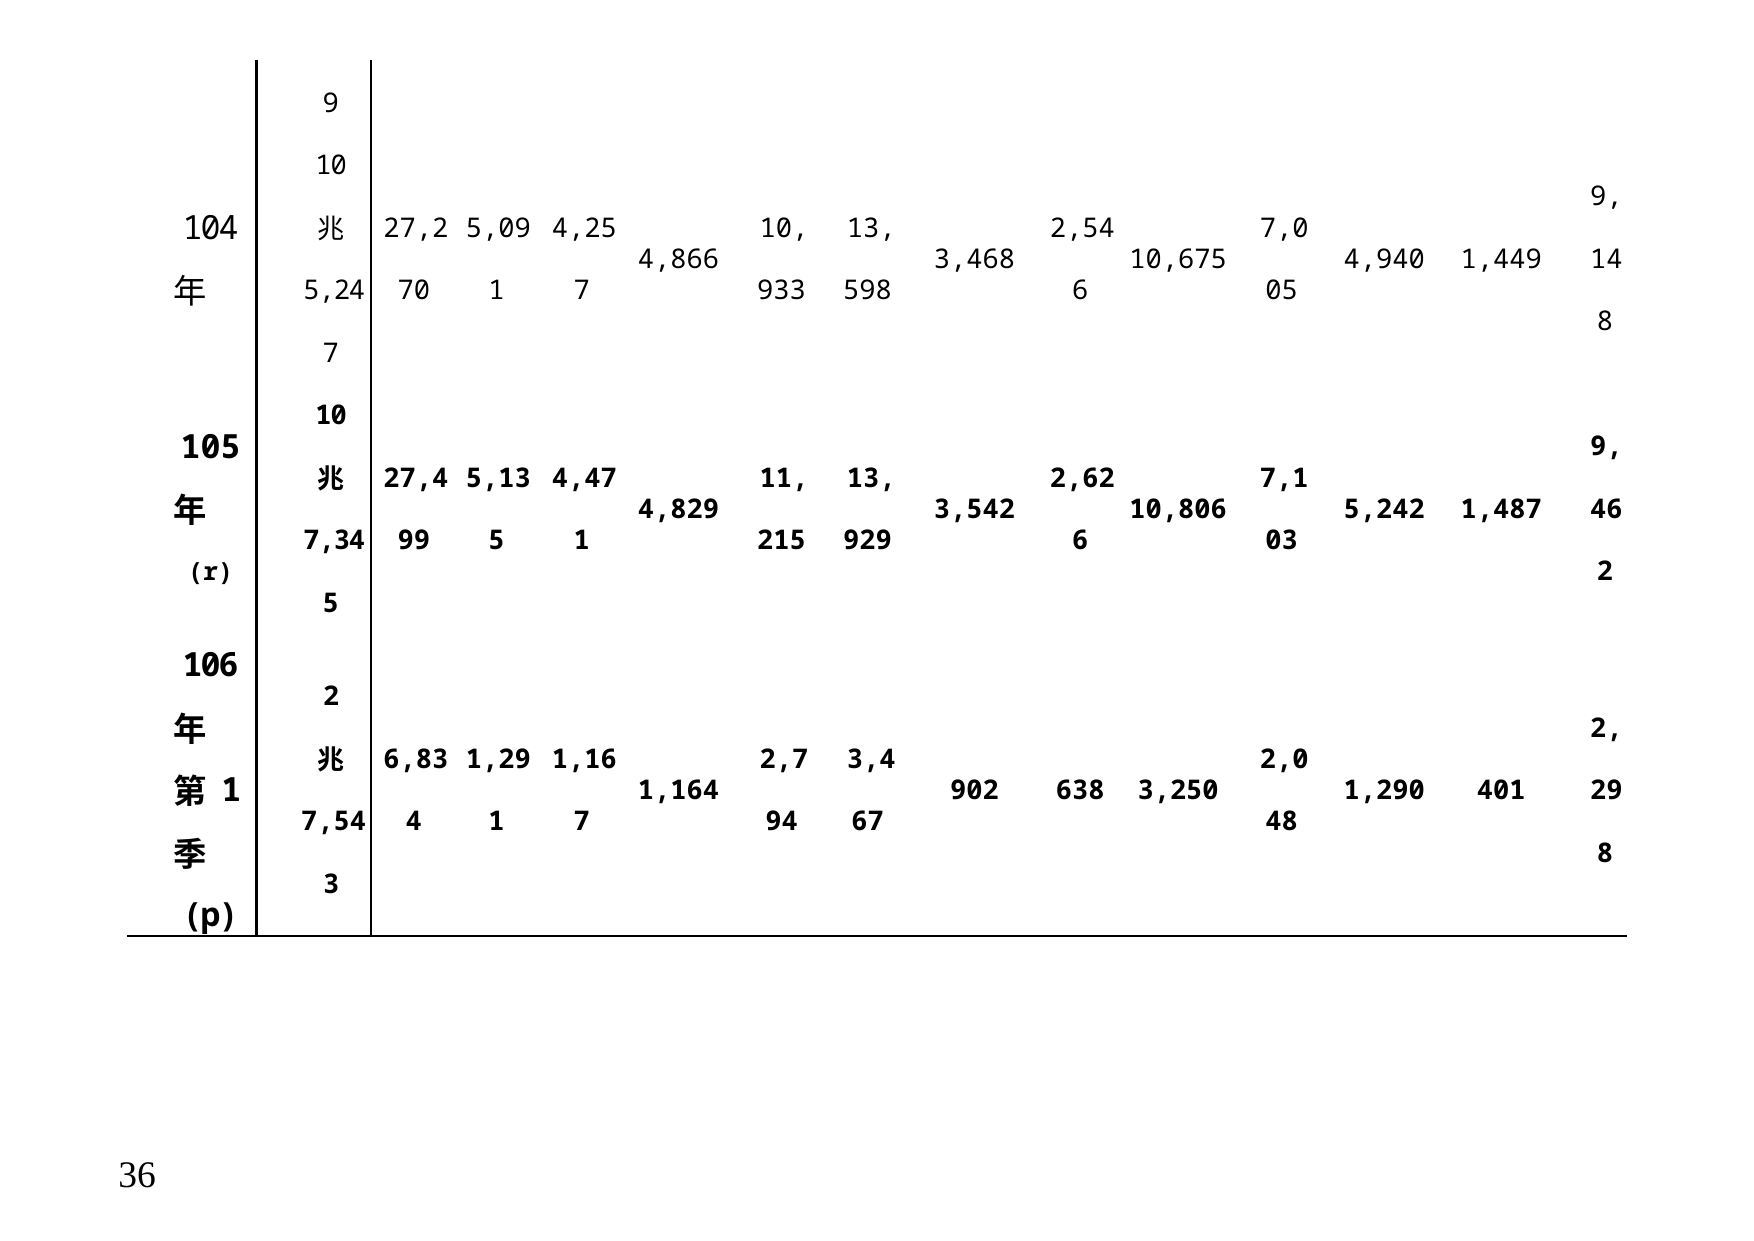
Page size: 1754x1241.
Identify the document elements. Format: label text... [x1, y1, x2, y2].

table_cell 104年 [127, 122, 255, 372]
table_cell 13,929 [814, 372, 902, 622]
table_cell 1,449 [1436, 122, 1544, 372]
table_cell 2,794 [732, 622, 813, 935]
table_cell 10,933 [732, 122, 813, 372]
table_cell [1119, 60, 1232, 122]
table_cell 7,005 [1232, 122, 1314, 372]
table_cell 2兆7,543 [258, 622, 370, 935]
table_cell 105年(r) [127, 372, 255, 622]
table_cell 4,940 [1314, 122, 1436, 372]
table_cell 1,167 [535, 622, 622, 935]
table_cell 27,499 [372, 372, 453, 622]
table_cell 5,135 [453, 372, 535, 622]
table_cell [902, 60, 1032, 122]
table_cell [453, 60, 535, 122]
table_cell 4,866 [622, 122, 732, 372]
table_cell 1,290 [1314, 622, 1436, 935]
table_cell 401 [1436, 622, 1544, 935]
table_cell 2,626 [1033, 372, 1119, 622]
table_cell 3,467 [814, 622, 902, 935]
table_cell [1545, 60, 1627, 122]
table_cell 902 [902, 622, 1032, 935]
table_cell 1,487 [1436, 372, 1544, 622]
table_cell [814, 60, 902, 122]
table_cell 10,675 [1119, 122, 1232, 372]
table_cell 5,242 [1314, 372, 1436, 622]
table_cell 4,829 [622, 372, 732, 622]
table_cell [732, 60, 813, 122]
table_cell 9,462 [1545, 372, 1627, 622]
table_cell 10,806 [1119, 372, 1232, 622]
table_cell [372, 60, 453, 122]
table_cell 638 [1033, 622, 1119, 935]
table_cell 3,542 [902, 372, 1032, 622]
table_cell [1436, 60, 1544, 122]
table_cell 106年 第1季(p) [127, 622, 255, 935]
table_cell [127, 60, 255, 122]
table_cell 10兆7,345 [258, 372, 370, 622]
table_cell 2,048 [1232, 622, 1314, 935]
table_cell [1033, 60, 1119, 122]
table_cell 4,257 [535, 122, 622, 372]
table_cell 1,291 [453, 622, 535, 935]
table_cell 13,598 [814, 122, 902, 372]
table_cell [1232, 60, 1314, 122]
table_cell 3,468 [902, 122, 1032, 372]
table_cell 1,164 [622, 622, 732, 935]
table_cell 3,250 [1119, 622, 1232, 935]
table_cell 11,215 [732, 372, 813, 622]
table_cell 4,471 [535, 372, 622, 622]
table_cell 2,298 [1545, 622, 1627, 935]
table_cell [1314, 60, 1436, 122]
table_cell 7,103 [1232, 372, 1314, 622]
table_cell 9 [258, 60, 370, 122]
table_cell 10兆5,247 [258, 122, 370, 372]
table_cell [622, 60, 732, 122]
table_cell 2,546 [1033, 122, 1119, 372]
table_cell [535, 60, 622, 122]
table_cell 5,091 [453, 122, 535, 372]
table_cell 6,834 [372, 622, 453, 935]
table_cell 27,270 [372, 122, 453, 372]
table_cell 9,148 [1545, 122, 1627, 372]
